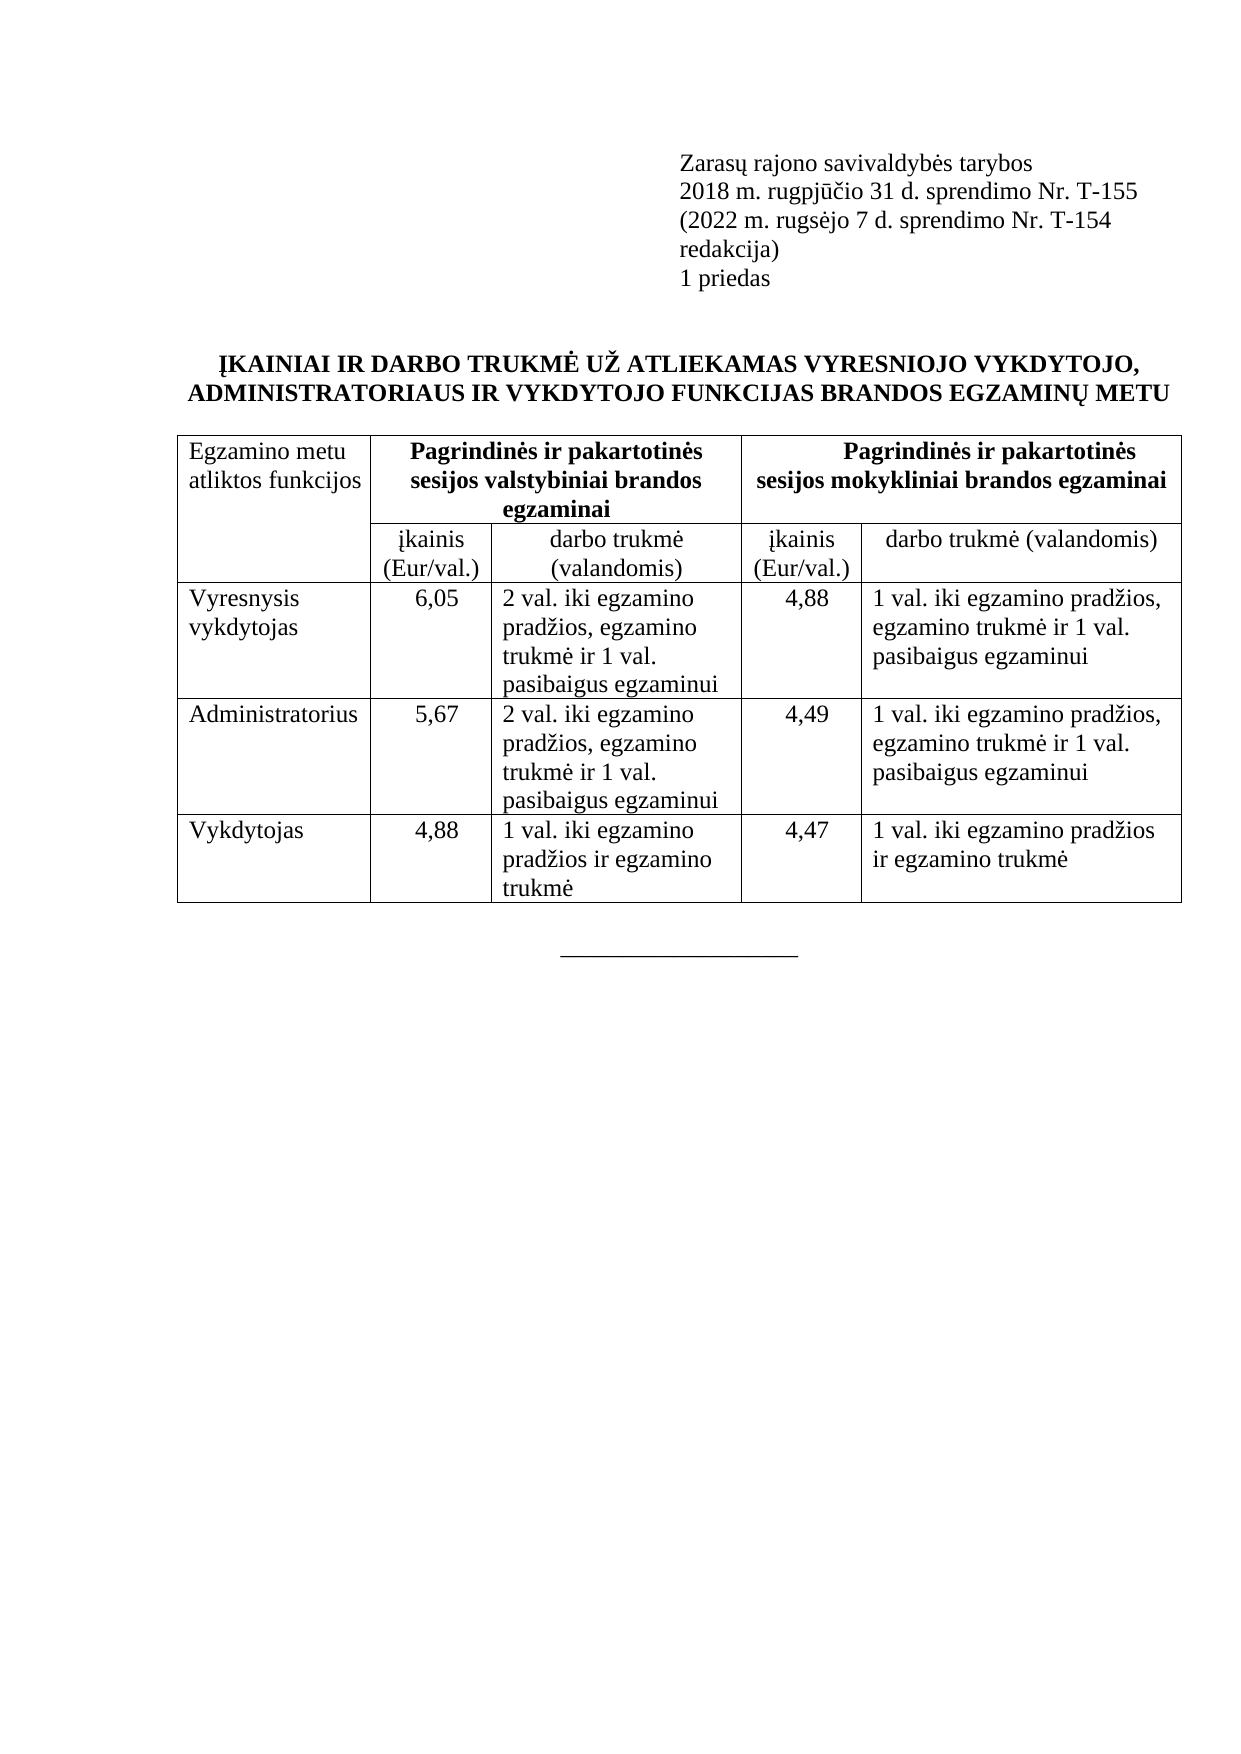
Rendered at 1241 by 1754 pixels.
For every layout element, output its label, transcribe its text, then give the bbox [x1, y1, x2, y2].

table_header Pagrindinės ir pakartotinės sesijos valstybiniai brandos egzaminai [371, 436, 741, 523]
table_cell darbo trukmė (valandomis) [862, 524, 1181, 582]
table_cell 4,49 [742, 699, 861, 814]
text 1 priedas [177, 263, 1181, 291]
text ĮKAINIAI IR DARBO TRUKMĖ UŽ ATLIEKAMAS VYRESNIOJO VYKDYTOJO, ADMINISTRATORIAUS IR VYKDYTOJO FUNKCIJAS BRANDOS EGZAMINŲ METU [177, 349, 1181, 406]
text redakcija) [177, 234, 1181, 263]
table_cell 1 val. iki egzamino pradžios ir egzamino trukmė [492, 815, 741, 902]
table_cell 4,88 [742, 583, 861, 698]
table_cell 5,67 [371, 699, 491, 814]
text Zarasų rajono savivaldybės tarybos [177, 148, 1181, 176]
text (2022 m. rugsėjo 7 d. sprendimo Nr. T-154 [177, 205, 1181, 234]
table_cell 4,88 [371, 815, 491, 902]
text ___________________ [177, 931, 1181, 960]
table_cell 2 val. iki egzamino pradžios, egzamino trukmė ir 1 val. pasibaigus egzaminui [492, 699, 741, 814]
table_cell įkainis (Eur/val.) [742, 524, 861, 582]
table_header Egzamino metu atliktos funkcijos [178, 436, 370, 582]
table_cell 4,47 [742, 815, 861, 902]
table_cell Vykdytojas [178, 815, 370, 902]
table_cell Vyresnysis vykdytojas [178, 583, 370, 698]
table_cell 1 val. iki egzamino pradžios ir egzamino trukmė [862, 815, 1181, 902]
table_cell 1 val. iki egzamino pradžios, egzamino trukmė ir 1 val. pasibaigus egzaminui [862, 583, 1181, 698]
table_cell 1 val. iki egzamino pradžios, egzamino trukmė ir 1 val. pasibaigus egzaminui [862, 699, 1181, 814]
table_cell 6,05 [371, 583, 491, 698]
table_cell Administratorius [178, 699, 370, 814]
table_header Pagrindinės ir pakartotinės sesijos mokykliniai brandos egzaminai [742, 436, 1181, 523]
table_cell 2 val. iki egzamino pradžios, egzamino trukmė ir 1 val. pasibaigus egzaminui [492, 583, 741, 698]
text 2018 m. rugpjūčio 31 d. sprendimo Nr. T-155 [177, 176, 1181, 205]
table_cell darbo trukmė (valandomis) [492, 524, 741, 582]
table_cell įkainis (Eur/val.) [371, 524, 491, 582]
